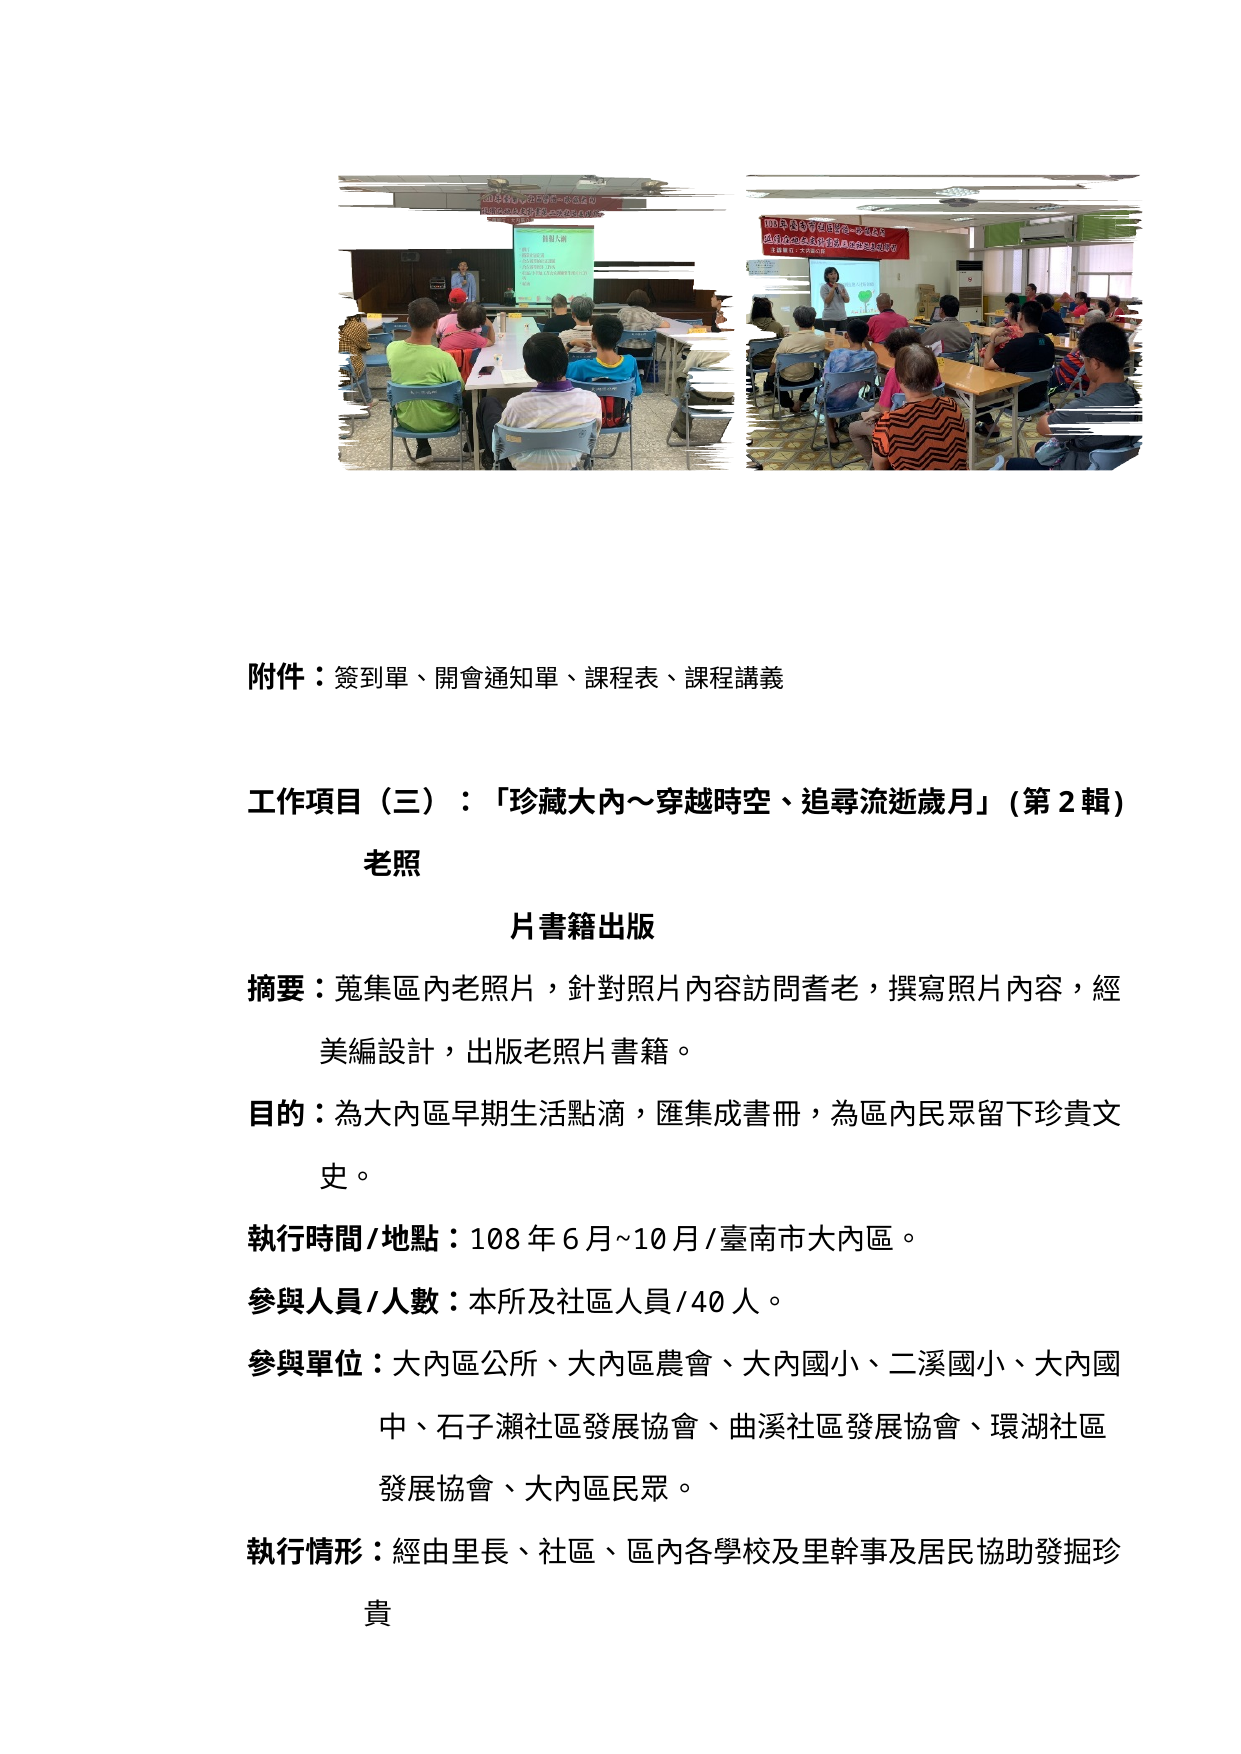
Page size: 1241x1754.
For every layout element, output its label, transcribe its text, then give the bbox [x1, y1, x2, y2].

text 工作項目（三）：「珍藏大內～穿越時空、追尋流逝歲月」(第2輯)老照 [142, 758, 1134, 883]
text 附件：簽到單、開會通知單、課程表、課程講義 [142, 633, 1134, 695]
text 執行情形：經由里長、社區、區內各學校及里幹事及居民協助發掘珍貴 [142, 1508, 1134, 1633]
text 摘要：蒐集區內老照片，針對照片內容訪問耆老，撰寫照片內容，經美編設計，出版老照片書籍。 [142, 945, 1134, 1070]
text 片書籍出版 [142, 883, 1134, 945]
text 參與人員/人數：本所及社區人員/40人。 [142, 1258, 1134, 1320]
text 目的：為大內區早期生活點滴，匯集成書冊，為區內民眾留下珍貴文史。 [142, 1070, 1134, 1195]
text 參與單位：大內區公所、大內區農會、大內國小、二溪國小、大內國中、石子瀨社區發展協會、曲溪社區發展協會、環湖社區發展協會、大內區民眾。 [142, 1320, 1134, 1508]
text 執行時間/地點：108年6月~10月/臺南市大內區。 [142, 1195, 1134, 1258]
